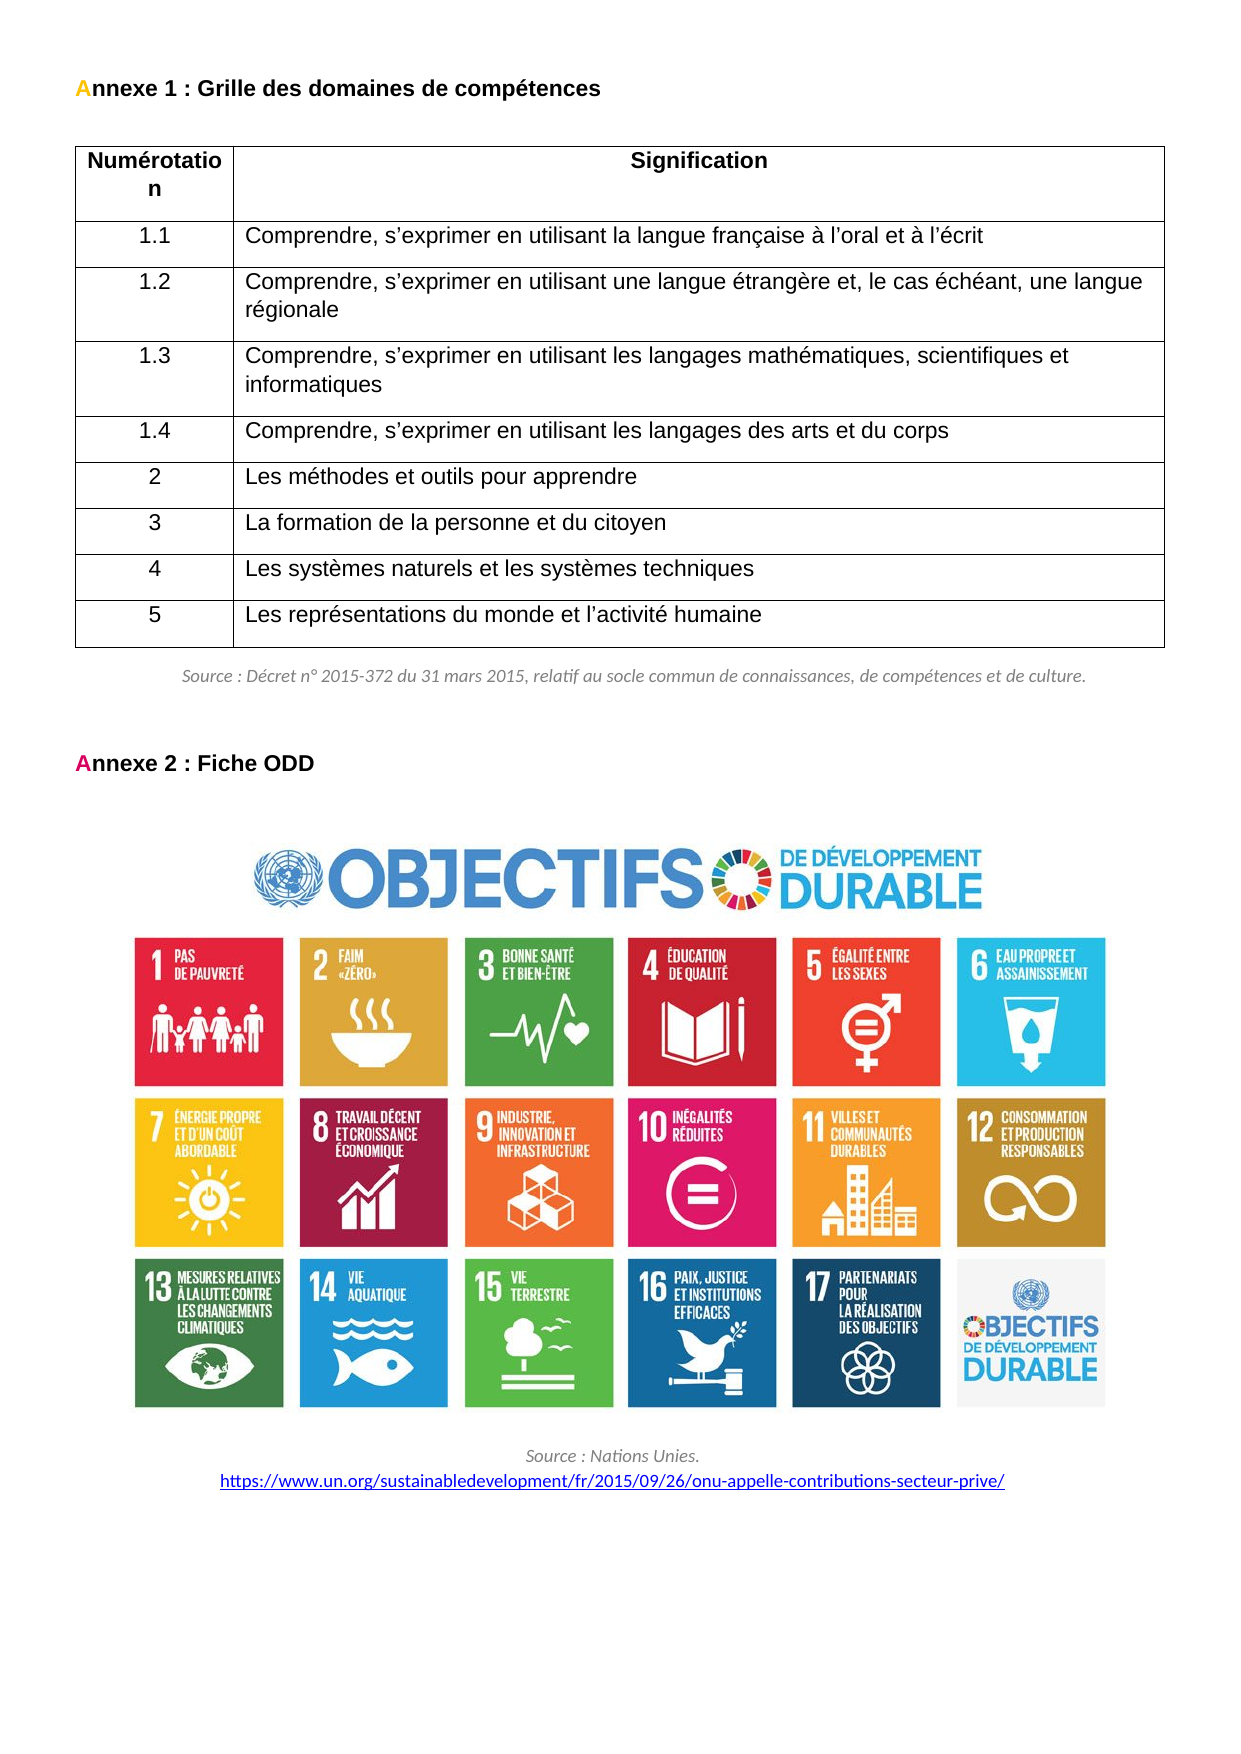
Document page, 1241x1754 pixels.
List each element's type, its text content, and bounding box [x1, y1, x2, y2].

text https://www.un.org/sustainabledevelopment/fr/2015/09/26/onu-appelle-contributions-secteur-prive/ [209, 1469, 1016, 1492]
text Source : Nations Unies. [209, 1444, 1016, 1467]
table_cell 1.2 [76, 268, 233, 341]
text Annexe 2 : Fiche ODD [75, 749, 1165, 776]
table_cell 1.3 [76, 342, 233, 416]
text Annexe 1 : Grille des domaines de compétences [75, 75, 1165, 101]
picture [128, 820, 1112, 1423]
table_cell 2 [76, 463, 233, 508]
table_cell 1.1 [76, 222, 233, 267]
table_cell Les représentations du monde et l’activité humaine [234, 601, 1164, 647]
table_cell 3 [76, 509, 233, 554]
table_cell La formation de la personne et du citoyen [234, 509, 1164, 554]
table_cell 1.4 [76, 417, 233, 462]
table_cell Comprendre, s’exprimer en utilisant les langages des arts et du corps [234, 417, 1164, 462]
text Source : Décret n° 2015-372 du 31 mars 2015, relatif au socle commun de connaissances, de compétences et de culture. [171, 664, 1097, 687]
table_header Signification [234, 147, 1164, 221]
table_cell Les systèmes naturels et les systèmes techniques [234, 555, 1164, 600]
table_header Numérotation [76, 147, 233, 221]
table_cell Comprendre, s’exprimer en utilisant une langue étrangère et, le cas échéant, une langue régionale [234, 268, 1164, 341]
table_cell 4 [76, 555, 233, 600]
table_cell 5 [76, 601, 233, 647]
table_cell Comprendre, s’exprimer en utilisant la langue française à l’oral et à l’écrit [234, 222, 1164, 267]
table_cell Comprendre, s’exprimer en utilisant les langages mathématiques, scientifiques et informatiques [234, 342, 1164, 416]
table_cell Les méthodes et outils pour apprendre [234, 463, 1164, 508]
